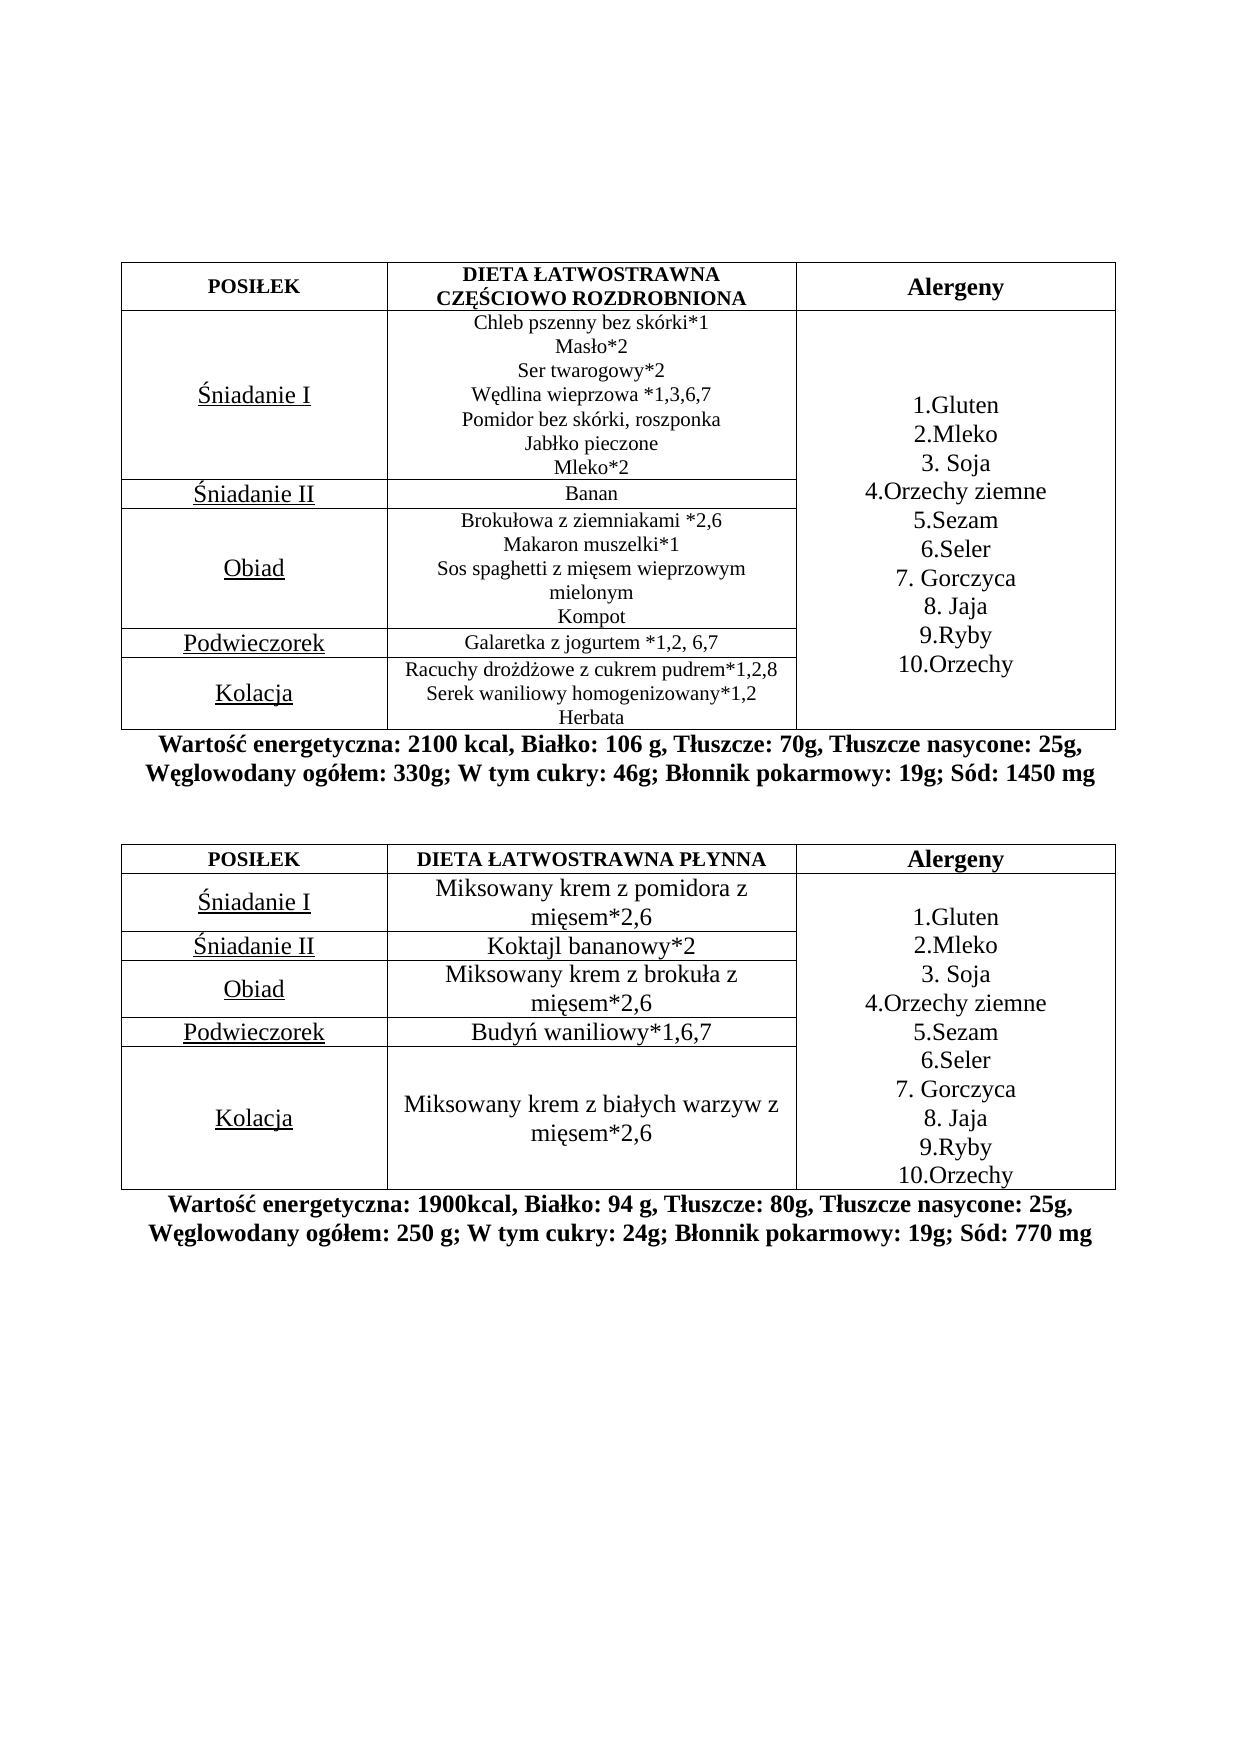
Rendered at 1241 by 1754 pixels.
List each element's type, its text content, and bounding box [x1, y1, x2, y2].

text Wartość energetyczna: 1900kcal, Białko: 94 g, Tłuszcze: 80g, Tłuszcze nasycone: 25g, Węglowodany ogółem: 250 g; W tym cukry: 24g; Błonnik pokarmowy: 19g; Sód: 770 mg [118, 1189, 1122, 1247]
table_header Alergeny [797, 263, 1115, 310]
table_cell Miksowany krem z brokuła z mięsem*2,6 [388, 961, 796, 1017]
table_cell Chleb pszenny bez skórki*1 Masło*2 Ser twarogowy*2 Wędlina wieprzowa *1,3,6,7 Pomidor bez skórki, roszponka Jabłko pieczone Mleko*2 [388, 311, 796, 479]
table_cell 1.Gluten 2.Mleko 3. Soja 4.Orzechy ziemne 5.Sezam 6.Seler 7. Gorczyca 8. Jaja 9.Ryby 10.Orzechy [797, 874, 1115, 1189]
table_cell 1.Gluten 2.Mleko 3. Soja 4.Orzechy ziemne 5.Sezam 6.Seler 7. Gorczyca 8. Jaja 9.Ryby 10.Orzechy [797, 311, 1115, 729]
table_cell Koktajl bananowy*2 [388, 932, 796, 959]
table_cell Kolacja [122, 658, 387, 729]
table_header POSIŁEK [122, 263, 387, 310]
table_cell Podwieczorek [122, 629, 387, 657]
table_cell Obiad [122, 509, 387, 628]
table_cell Miksowany krem z białych warzyw z mięsem*2,6 [388, 1047, 796, 1189]
table_header DIETA ŁATWOSTRAWNA CZĘŚCIOWO ROZDROBNIONA [388, 263, 796, 310]
table_header DIETA ŁATWOSTRAWNA PŁYNNA [388, 845, 796, 873]
table_cell Obiad [122, 961, 387, 1017]
table_cell Śniadanie II [122, 480, 387, 507]
table_cell Śniadanie I [122, 311, 387, 479]
table_cell Śniadanie II [122, 932, 387, 959]
table_cell Banan [388, 480, 796, 507]
table_header POSIŁEK [122, 845, 387, 873]
table_header Alergeny [797, 845, 1115, 873]
table_cell Miksowany krem z pomidora z mięsem*2,6 [388, 874, 796, 931]
table_cell Galaretka z jogurtem *1,2, 6,7 [388, 629, 796, 657]
table_cell Śniadanie I [122, 874, 387, 931]
table_cell Kolacja [122, 1047, 387, 1189]
text Wartość energetyczna: 2100 kcal, Białko: 106 g, Tłuszcze: 70g, Tłuszcze nasycone: 25g, Węglowodany ogółem: 330g; W tym cukry: 46g; Błonnik pokarmowy: 19g; Sód: 1450 mg [118, 729, 1122, 787]
table_cell Brokułowa z ziemniakami *2,6 Makaron muszelki*1 Sos spaghetti z mięsem wieprzowym mielonym Kompot [388, 509, 796, 628]
table_cell Podwieczorek [122, 1018, 387, 1046]
table_cell Budyń waniliowy*1,6,7 [388, 1018, 796, 1046]
table_cell Racuchy drożdżowe z cukrem pudrem*1,2,8 Serek waniliowy homogenizowany*1,2 Herbata [388, 658, 796, 729]
